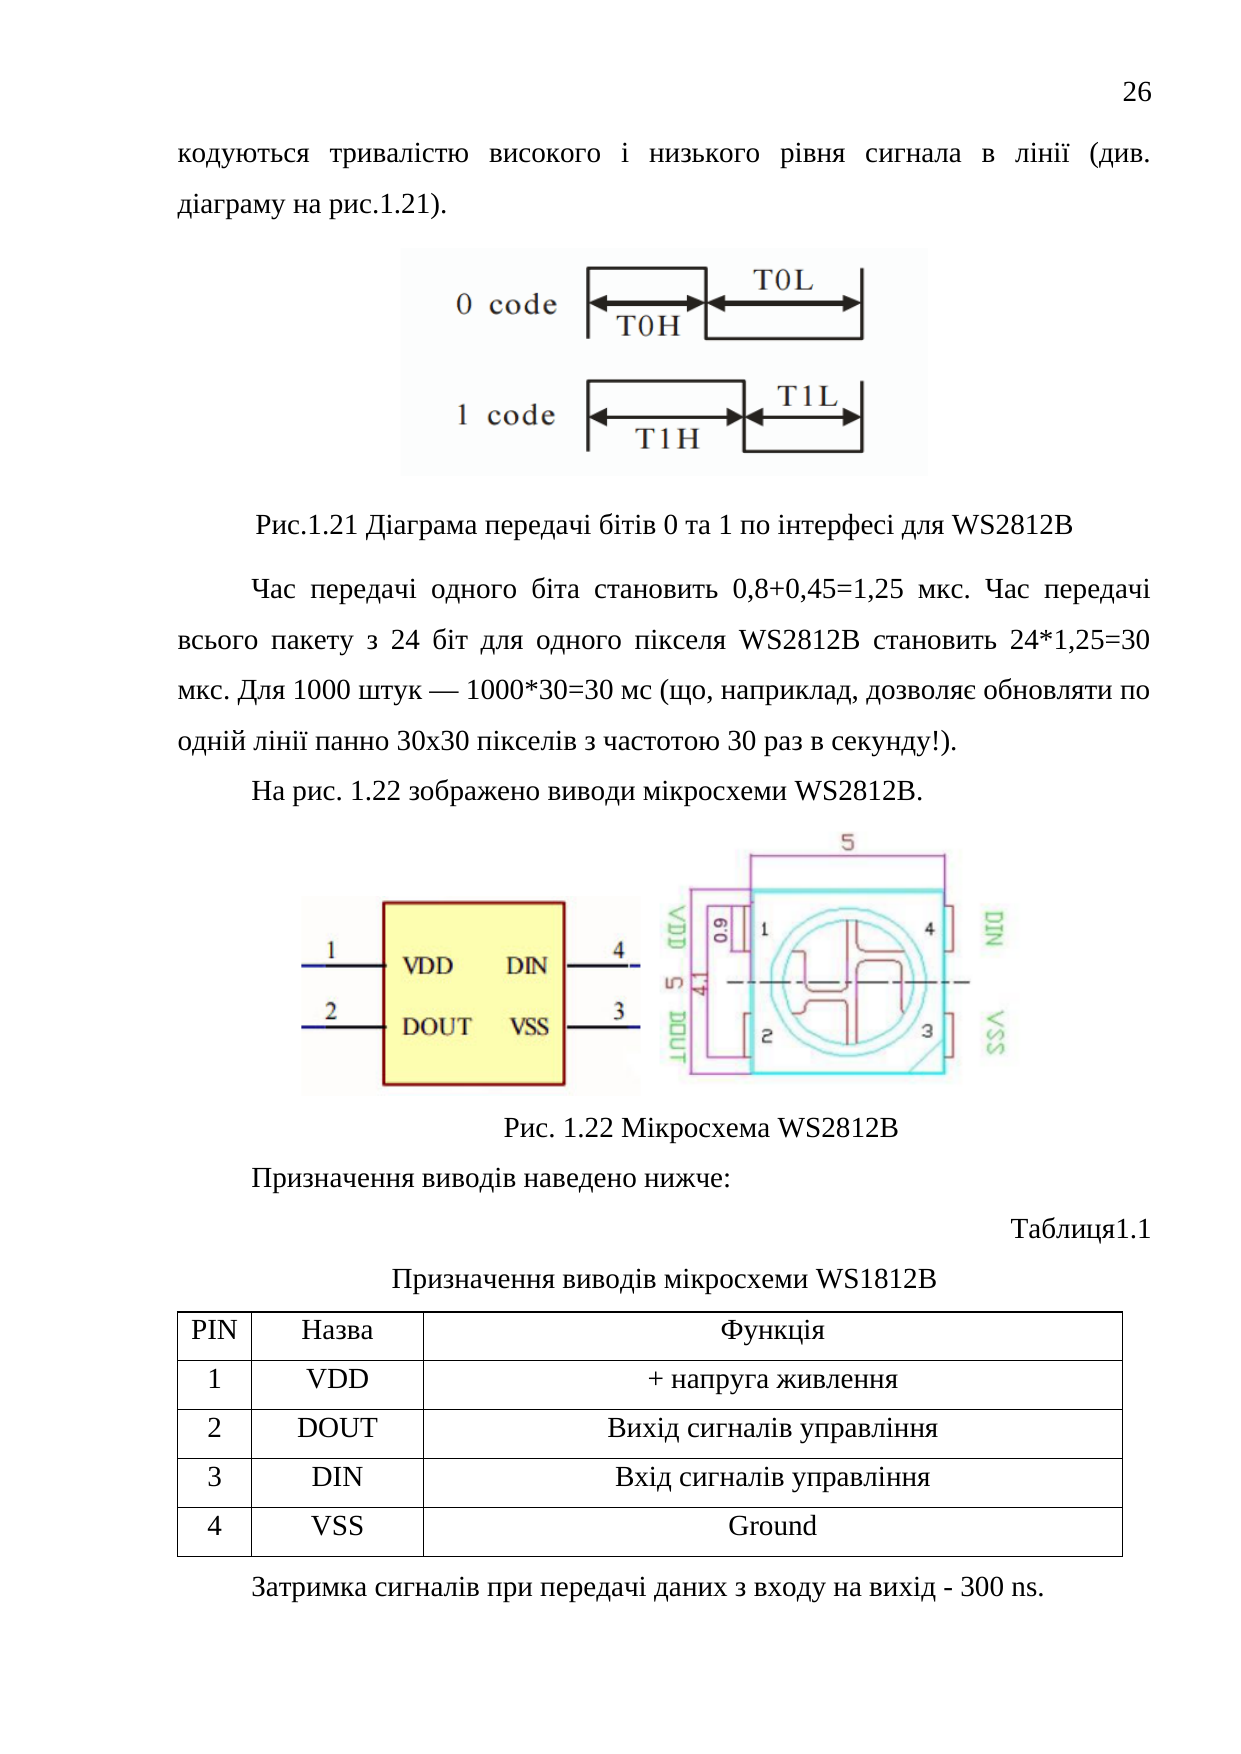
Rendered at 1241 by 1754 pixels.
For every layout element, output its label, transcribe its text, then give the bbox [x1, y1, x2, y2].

table_cell Ground [424, 1508, 1122, 1556]
picture [301, 823, 1028, 1096]
table_cell DIN [252, 1459, 423, 1507]
table_cell VDD [252, 1361, 423, 1409]
table_cell 1 [178, 1361, 251, 1409]
table_header PIN [178, 1313, 251, 1360]
table_cell VSS [252, 1508, 423, 1556]
text Призначення виводів наведено нижче: [177, 1161, 1152, 1194]
picture [400, 248, 928, 476]
table_cell 3 [178, 1459, 251, 1507]
text Рис. 1.22 Мікросхема WS2812B [177, 1110, 1152, 1144]
text кодуються тривалістю високого і низького рівня сигнала в лінії (див. діаграму на рис.1.21). [177, 135, 1152, 219]
table_header Назва [252, 1313, 423, 1360]
table_header Функція [424, 1313, 1122, 1360]
text Таблиця1.1 [177, 1211, 1152, 1244]
table_cell 2 [178, 1410, 251, 1458]
table_cell DOUT [252, 1410, 423, 1458]
text Час передачі одного біта становить 0,8+0,45=1,25 мкс. Час передачі всього пакету з 24 біт для одного пікселя WS2812B становить 24*1,25=30 мкс. Для 1000 штук — 1000*30=30 мс (що, наприклад, дозволяє обновляти по одній лінії панно 30х30 пікселів з частотою 30 раз в секунду!). [177, 572, 1152, 756]
table_cell + напруга живлення [424, 1361, 1122, 1409]
text Призначення виводів мікросхеми WS1812B [177, 1261, 1152, 1295]
text Рис.1.21 Діаграма передачі бітів 0 та 1 по інтерфесі для WS2812B [177, 507, 1152, 540]
table_cell 4 [178, 1508, 251, 1556]
text На рис. 1.22 зображено виводи мікросхеми WS2812B. [177, 773, 1152, 806]
table_cell Вихід сигналів управління [424, 1410, 1122, 1458]
text Затримка сигналів при передачі даних з входу на вихід - 300 ns. [177, 1569, 1152, 1603]
table_cell Вхід сигналів управління [424, 1459, 1122, 1507]
